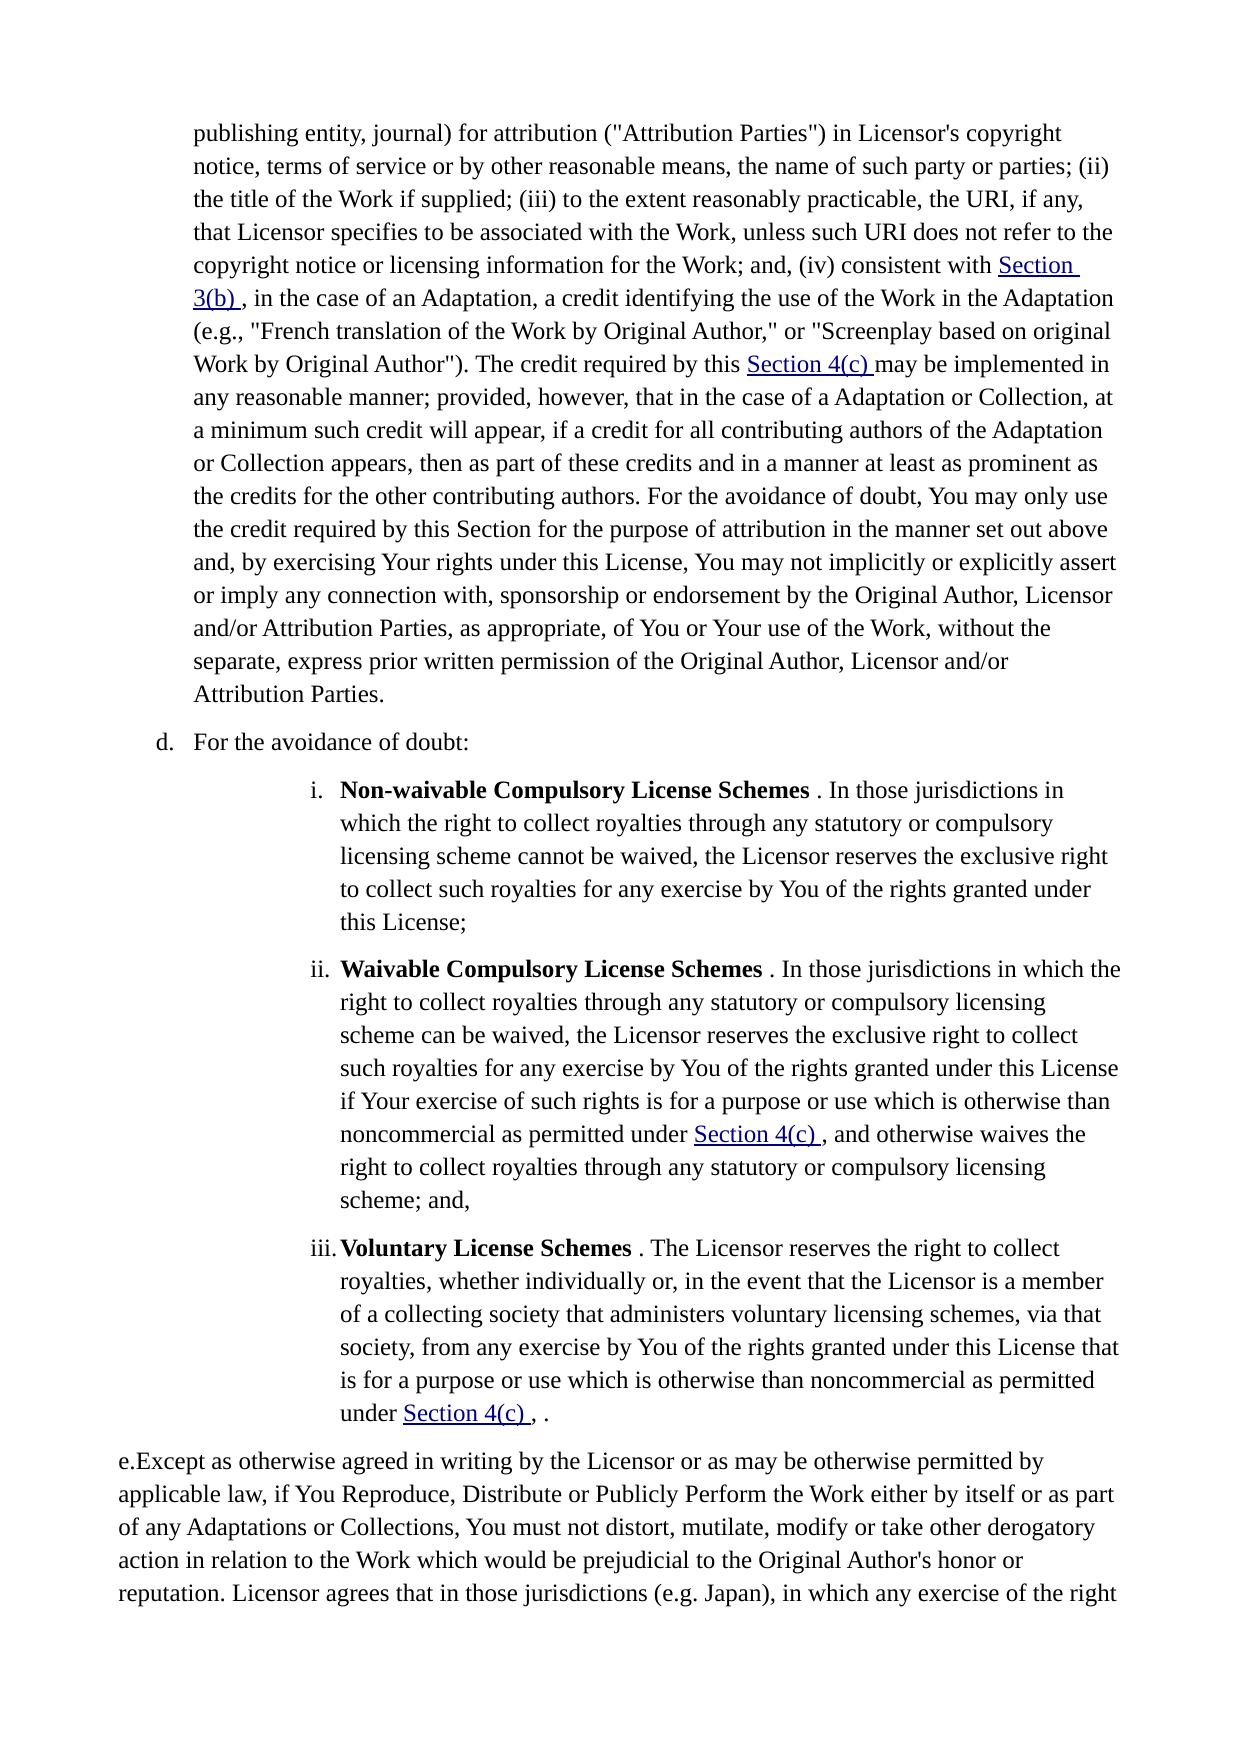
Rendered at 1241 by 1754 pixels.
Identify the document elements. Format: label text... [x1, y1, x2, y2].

list For the avoidance of doubt: [156, 727, 1122, 756]
list publishing entity, journal) for attribution ("Attribution Parties") in Licensor's copyright notice, terms of service or by other reasonable means, the name of such party or parties; (ii) the title of the Work if supplied; (iii) to the extent reasonably practicable, the URI, if any, that Licensor specifies to be associated with the Work, unless such URI does not refer to the copyright notice or licensing information for the Work; and, (iv) consistent with Section 3(b) , in the case of an Adaptation, a credit identifying the use of the Work in the Adaptation (e.g., "French translation of the Work by Original Author," or "Screenplay based on original Work by Original Author"). The credit required by this Section 4(c) may be implemented in any reasonable manner; provided, however, that in the case of a Adaptation or Collection, at a minimum such credit will appear, if a credit for all contributing authors of the Adaptation or Collection appears, then as part of these credits and in a manner at least as prominent as the credits for the other contributing authors. For the avoidance of doubt, You may only use the credit required by this Section for the purpose of attribution in the manner set out above and, by exercising Your rights under this License, You may not implicitly or explicitly assert or imply any connection with, sponsorship or endorsement by the Original Author, Licensor and/or Attribution Parties, as appropriate, of You or Your use of the Work, without the separate, express prior written permission of the Original Author, Licensor and/or Attribution Parties. [156, 118, 1122, 708]
list Except as otherwise agreed in writing by the Licensor or as may be otherwise permitted by applicable law, if You Reproduce, Distribute or Publicly Perform the Work either by itself or as part of any Adaptations or Collections, You must not distort, mutilate, modify or take other derogatory action in relation to the Work which would be prejudicial to the Original Author's honor or reputation. Licensor agrees that in those jurisdictions (e.g. Japan), in which any exercise of the right [118, 1446, 1122, 1607]
list Waivable Compulsory License Schemes . In those jurisdictions in which the right to collect royalties through any statutory or compulsory licensing scheme can be waived, the Licensor reserves the exclusive right to collect such royalties for any exercise by You of the rights granted under this License if Your exercise of such rights is for a purpose or use which is otherwise than noncommercial as permitted under Section 4(c) , and otherwise waives the right to collect royalties through any statutory or compulsory licensing scheme; and, [310, 954, 1122, 1214]
list Non-waivable Compulsory License Schemes . In those jurisdictions in which the right to collect royalties through any statutory or compulsory licensing scheme cannot be waived, the Licensor reserves the exclusive right to collect such royalties for any exercise by You of the rights granted under this License; [310, 775, 1122, 936]
list Voluntary License Schemes . The Licensor reserves the right to collect royalties, whether individually or, in the event that the Licensor is a member of a collecting society that administers voluntary licensing schemes, via that society, from any exercise by You of the rights granted under this License that is for a purpose or use which is otherwise than noncommercial as permitted under Section 4(c) , . [310, 1233, 1122, 1427]
